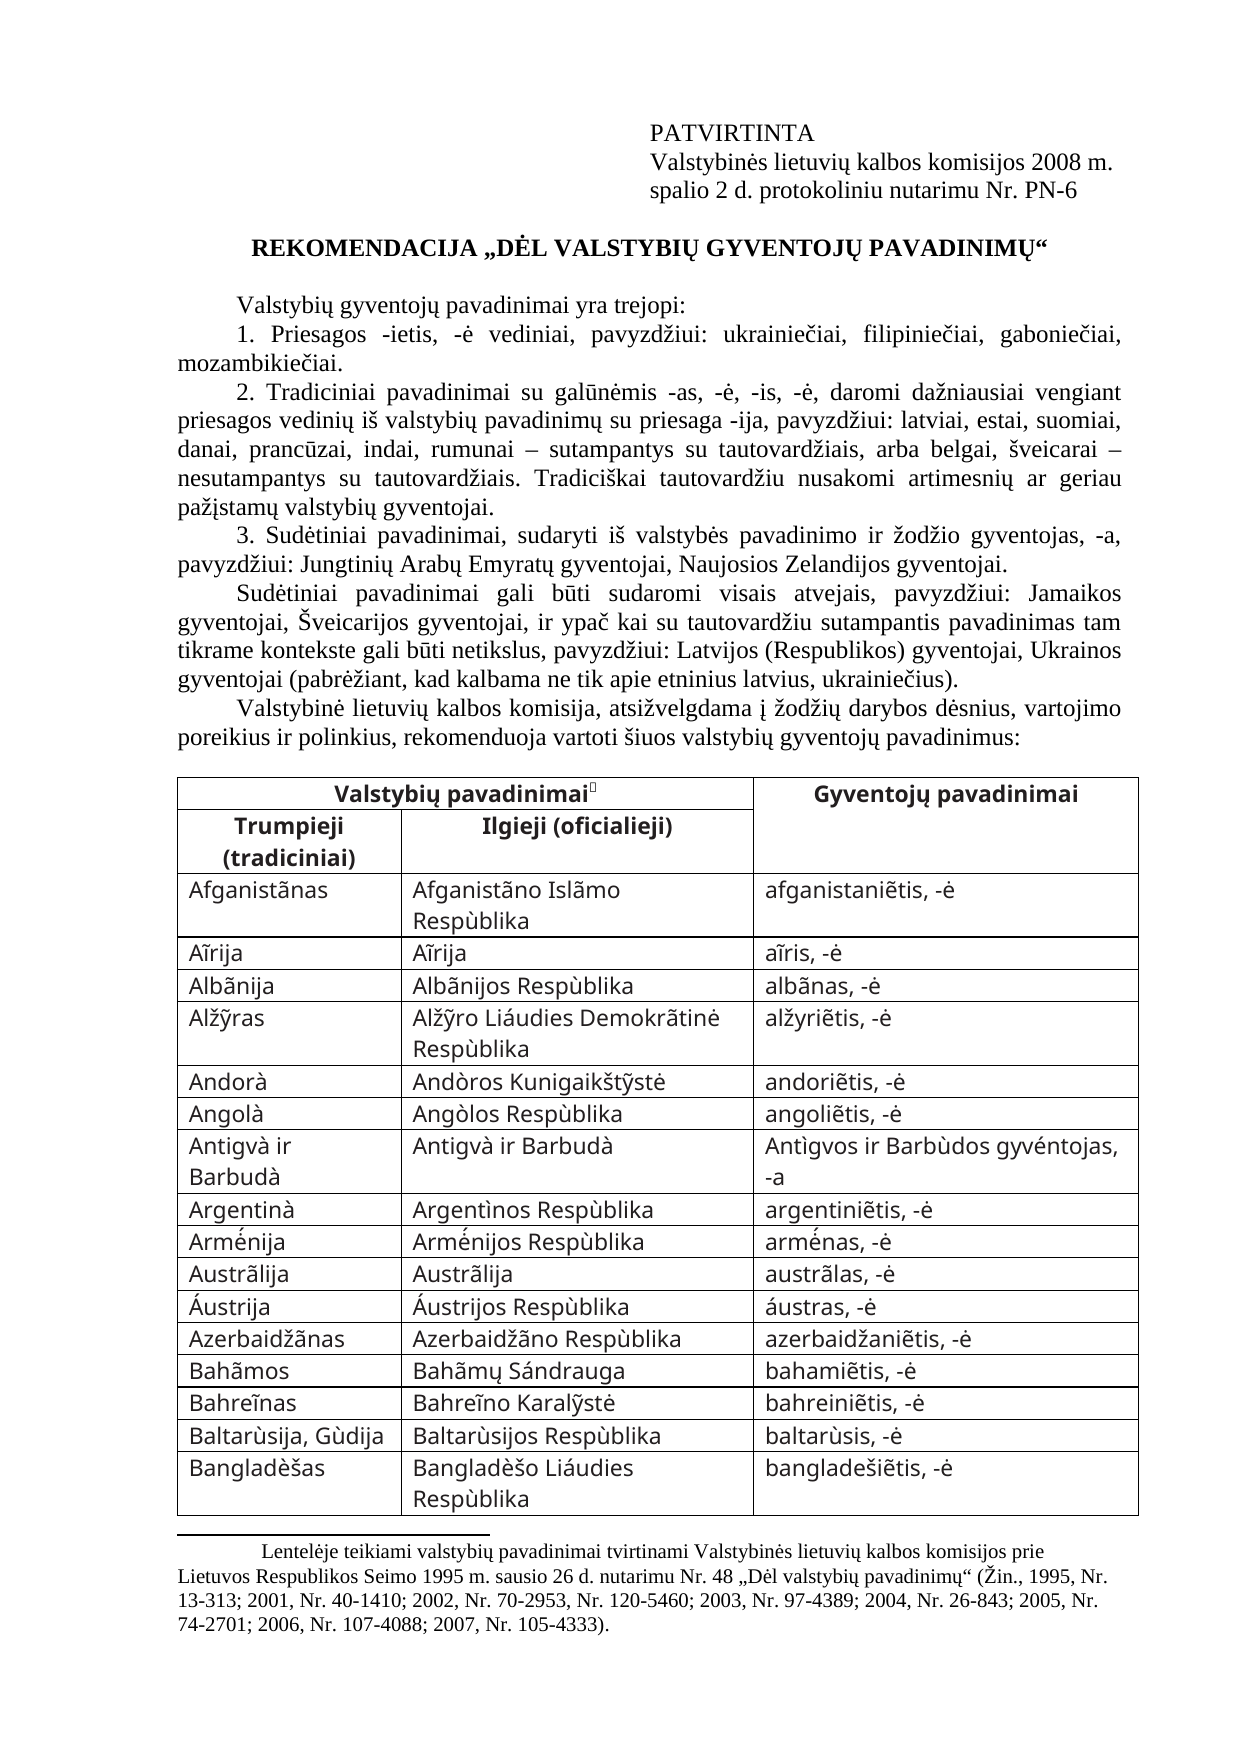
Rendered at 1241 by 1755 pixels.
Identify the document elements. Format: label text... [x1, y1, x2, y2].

table_cell Angolà [178, 1098, 401, 1129]
table_cell Áustrija [178, 1291, 401, 1322]
table_cell Áustrijos Respùblika [402, 1291, 753, 1322]
table_cell áustras, -ė [754, 1291, 1138, 1322]
table_cell aĩris, -ė [754, 938, 1138, 969]
table_cell bahamiẽtis, -ė [754, 1355, 1138, 1386]
table_cell Azerbaidžãno Respùblika [402, 1323, 753, 1354]
text PATVIRTINTA [649, 118, 1122, 147]
table_cell angoliẽtis, -ė [754, 1098, 1138, 1129]
text REKOMENDACIJA „DĖL VALSTYBIŲ GYVENTOJŲ PAVADINIMŲ“ [177, 233, 1122, 262]
table_cell albãnas, -ė [754, 970, 1138, 1001]
table_cell Aĩrija [402, 938, 753, 969]
table_cell baltarùsis, -ė [754, 1420, 1138, 1451]
table_cell Alžỹras [178, 1002, 401, 1064]
table_cell Afganistãnas [178, 874, 401, 936]
table_cell Baltarùsija, Gùdija [178, 1420, 401, 1451]
table_cell bangladešiẽtis, -ė [754, 1452, 1138, 1514]
table_cell austrãlas, -ė [754, 1258, 1138, 1289]
table_cell Trumpieji (tradiciniai) [178, 810, 401, 873]
table_cell Armė́nijos Respùblika [402, 1226, 753, 1257]
table_cell Afganistãno Islãmo Respùblika [402, 874, 753, 936]
table_cell azerbaidžaniẽtis, -ė [754, 1323, 1138, 1354]
table_header Gyventojų pavadinimai [754, 778, 1138, 873]
table_cell Azerbaidžãnas [178, 1323, 401, 1354]
table_cell Antigvà ir Barbudà [402, 1130, 753, 1193]
table_cell Argentinà [178, 1194, 401, 1225]
table_cell Albãnijos Respùblika [402, 970, 753, 1001]
table_cell Bahreĩnas [178, 1388, 401, 1419]
table_cell Andorà [178, 1066, 401, 1097]
table_cell argentiniẽtis, -ė [754, 1194, 1138, 1225]
table_cell Antigvà ir Barbudà [178, 1130, 401, 1193]
text 3. Sudėtiniai pavadinimai, sudaryti iš valstybės pavadinimo ir žodžio gyventojas, -a, pavyzdžiui: Jungtinių Arabų Emyratų gyventojai, Naujosios Zelandijos gyventojai. [177, 521, 1122, 578]
table_cell Armė́nija [178, 1226, 401, 1257]
table_cell Bahãmų Sándrauga [402, 1355, 753, 1386]
table_header Valstybių pavadinimai [178, 778, 753, 809]
table_cell Aĩrija [178, 938, 401, 969]
table_cell Angòlos Respùblika [402, 1098, 753, 1129]
table_cell Ilgieji (oficialieji) [402, 810, 753, 873]
table_cell Bahãmos [178, 1355, 401, 1386]
table_cell Austrãlija [178, 1258, 401, 1289]
table_cell bahreiniẽtis, -ė [754, 1388, 1138, 1419]
table_cell Austrãlija [402, 1258, 753, 1289]
table_cell Albãnija [178, 970, 401, 1001]
text Valstybių gyventojų pavadinimai yra trejopi: [177, 291, 1122, 319]
text 1. Priesagos -ietis, -ė vediniai, pavyzdžiui: ukrainiečiai, filipiniečiai, gaboniečiai, mozambikiečiai. [177, 319, 1122, 377]
table_cell Andòros Kunigaikštỹstė [402, 1066, 753, 1097]
table_cell Antìgvos ir Barbùdos gyvéntojas, -a [754, 1130, 1138, 1193]
table_cell alžyriẽtis, -ė [754, 1002, 1138, 1064]
text Valstybinės lietuvių kalbos komisijos 2008 m. spalio 2 d. protokoliniu nutarimu Nr. PN-6 [649, 147, 1122, 204]
table_cell armė́nas, -ė [754, 1226, 1138, 1257]
table_cell andoriẽtis, -ė [754, 1066, 1138, 1097]
table_cell Baltarùsijos Respùblika [402, 1420, 753, 1451]
table_cell Bangladèšo Liáudies Respùblika [402, 1452, 753, 1514]
table_cell Bangladèšas [178, 1452, 401, 1514]
table_cell Argentìnos Respùblika [402, 1194, 753, 1225]
table_cell Bahreĩno Karalỹstė [402, 1388, 753, 1419]
text Valstybinė lietuvių kalbos komisija, atsižvelgdama į žodžių darybos dėsnius, vartojimo poreikius ir polinkius, rekomenduoja vartoti šiuos valstybių gyventojų pavadinimus: [177, 693, 1122, 751]
text Sudėtiniai pavadinimai gali būti sudaromi visais atvejais, pavyzdžiui: Jamaikos gyventojai, Šveicarijos gyventojai, ir ypač kai su tautovardžiu sutampantis pavadinimas tam tikrame kontekste gali būti netikslus, pavyzdžiui: Latvijos (Respublikos) gyventojai, Ukrainos gyventojai (pabrėžiant, kad kalbama ne tik apie etninius latvius, ukrainiečius). [177, 578, 1122, 693]
table_cell Alžỹro Liáudies Demokrãtinė Respùblika [402, 1002, 753, 1064]
table_cell afganistaniẽtis, -ė [754, 874, 1138, 936]
text 2. Tradiciniai pavadinimai su galūnėmis -as, -ė, -is, -ė, daromi dažniausiai vengiant priesagos vedinių iš valstybių pavadinimų su priesaga -ija, pavyzdžiui: latviai, estai, suomiai, danai, prancūzai, indai, rumunai – sutampantys su tautovardžiais, arba belgai, šveicarai – nesutampantys su tautovardžiais. Tradiciškai tautovardžiu nusakomi artimesnių ar geriau pažįstamų valstybių gyventojai. [177, 377, 1122, 521]
